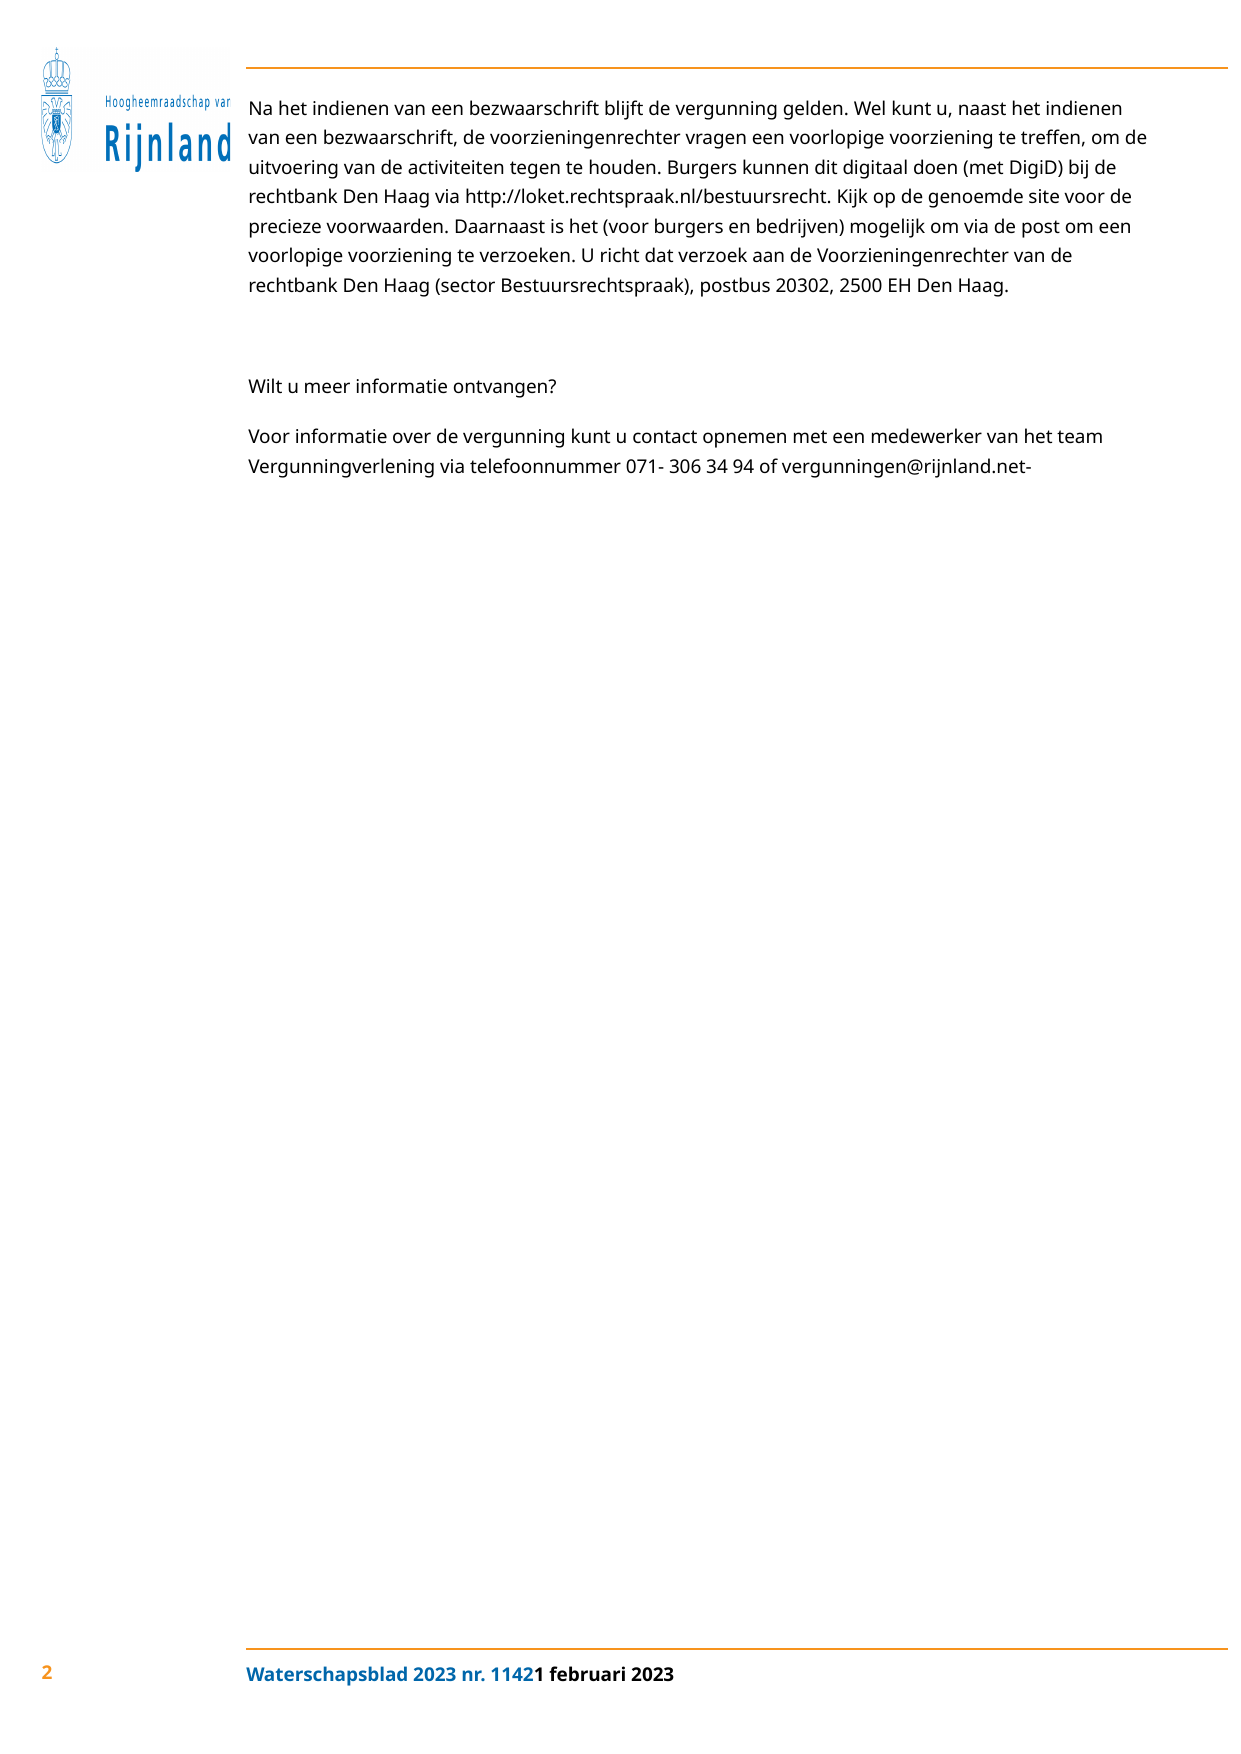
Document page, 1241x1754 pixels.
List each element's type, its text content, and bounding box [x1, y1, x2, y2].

picture [41, 47, 231, 172]
text Wilt u meer informatie ontvangen? [248, 373, 1152, 399]
text Na het indienen van een bezwaarschrift blijft de vergunning gelden. Wel kunt u, naast het indienen van een bezwaarschrift, de voorzieningenrechter vragen een voorlopige voorziening te treffen, om de uitvoering van de activiteiten tegen te houden. Burgers kunnen dit digitaal doen (met DigiD) bij de rechtbank Den Haag via http://loket.rechtspraak.nl/bestuursrecht. Kijk op de genoemde site voor de precieze voorwaarden. Daarnaast is het (voor burgers en bedrijven) mogelijk om via de post om een voorlopige voorziening te verzoeken. U richt dat verzoek aan de Voorzieningenrechter van de rechtbank Den Haag (sector Bestuursrechtspraak), postbus 20302, 2500 EH Den Haag. [248, 95, 1152, 298]
text Voor informatie over de vergunning kunt u contact opnemen met een medewerker van het team Vergunningverlening via telefoonnummer 071- 306 34 94 of vergunningen@rijnland.net- [248, 423, 1152, 479]
